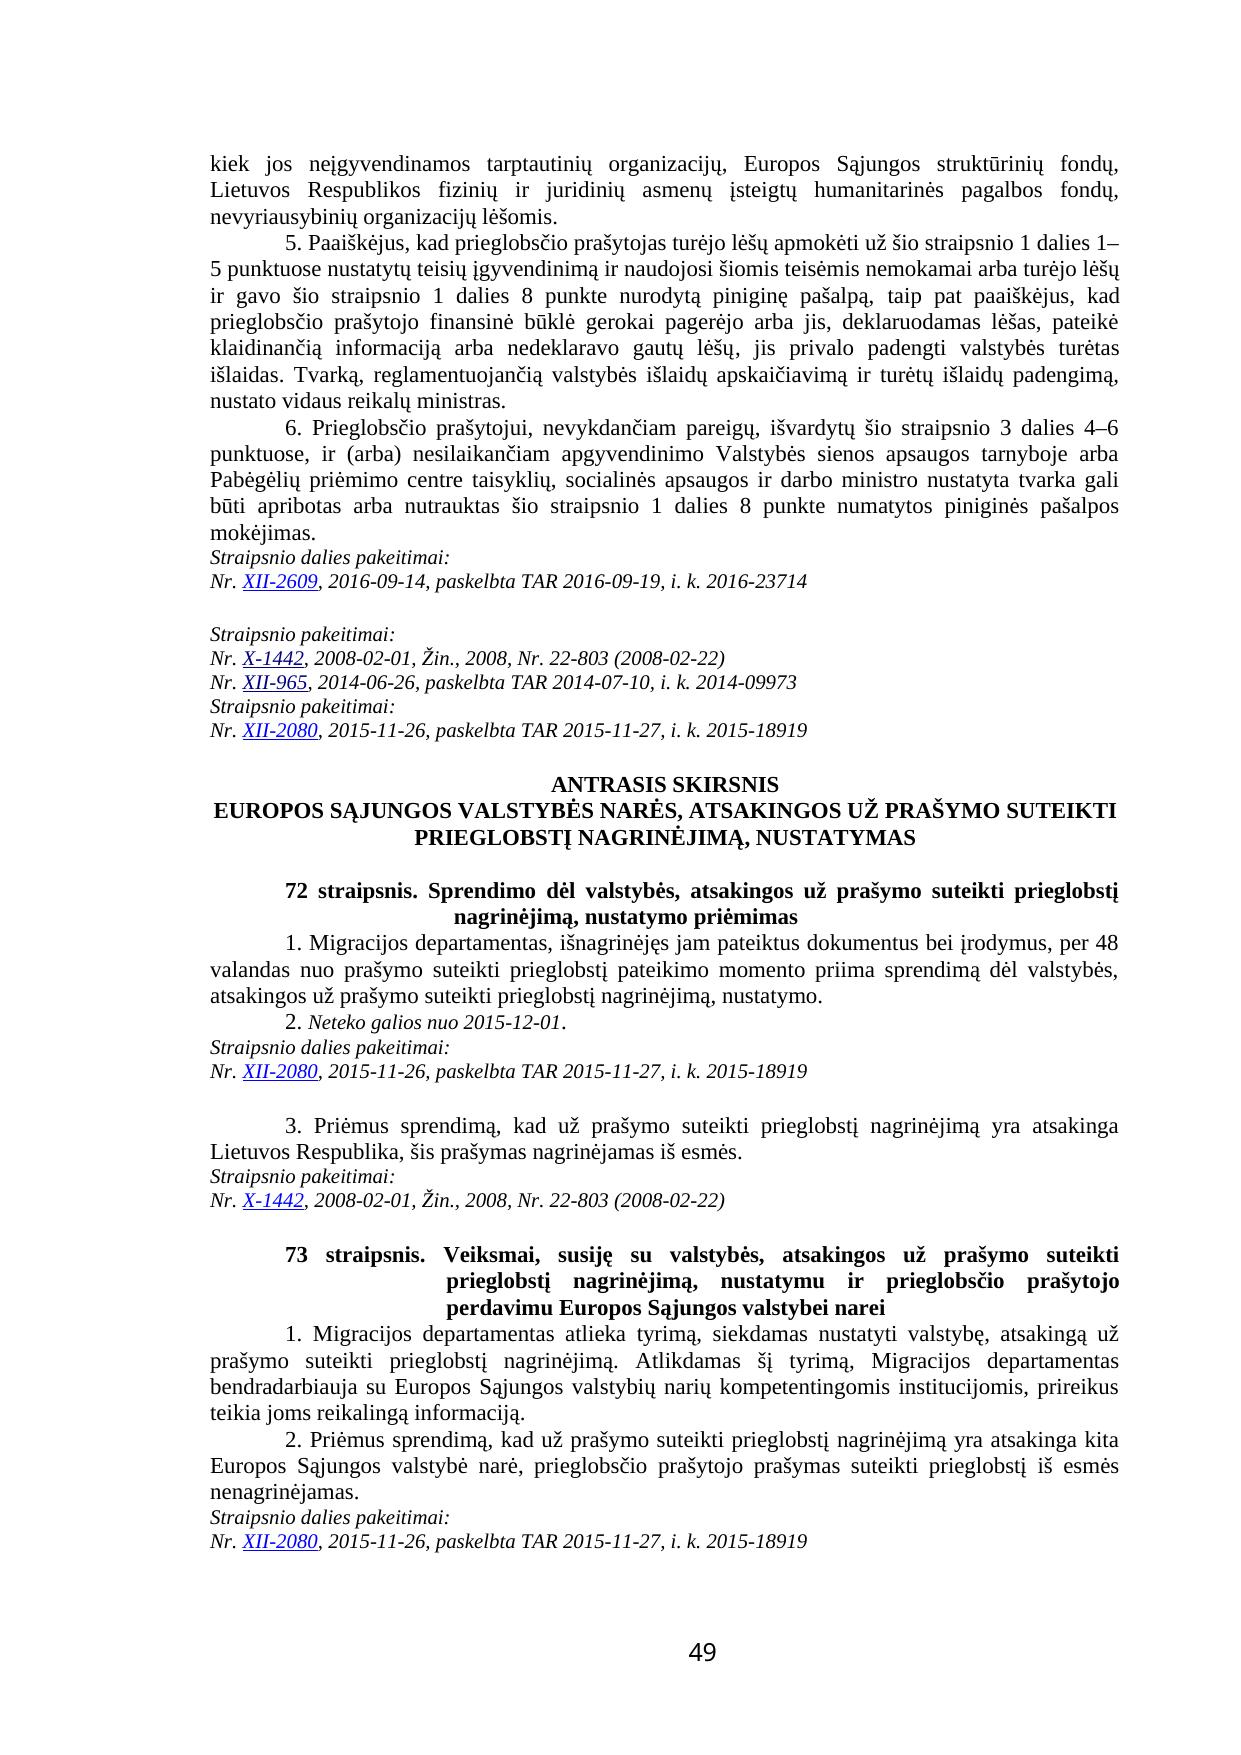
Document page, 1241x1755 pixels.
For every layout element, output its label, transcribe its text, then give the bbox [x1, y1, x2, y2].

text 2. Neteko galios nuo 2015-12-01. [210, 1008, 1120, 1035]
text Nr. XII-965, 2014-06-26, paskelbta TAR 2014-07-10, i. k. 2014-09973 [210, 670, 1120, 694]
text 3. Priėmus sprendimą, kad už prašymo suteikti prieglobstį nagrinėjimą yra atsakinga Lietuvos Respublika, šis prašymas nagrinėjamas iš esmės. [210, 1112, 1120, 1164]
text kiek jos neįgyvendinamos tarptautinių organizacijų, Europos Sąjungos struktūrinių fondų, Lietuvos Respublikos fizinių ir juridinių asmenų įsteigtų humanitarinės pagalbos fondų, nevyriausybinių organizacijų lėšomis. [210, 150, 1120, 229]
text 2. Priėmus sprendimą, kad už prašymo suteikti prieglobstį nagrinėjimą yra atsakinga kita Europos Sąjungos valstybė narė, prieglobsčio prašytojo prašymas suteikti prieglobstį iš esmės nenagrinėjamas. [210, 1426, 1120, 1505]
text 1. Migracijos departamentas, išnagrinėjęs jam pateiktus dokumentus bei įrodymus, per 48 valandas nuo prašymo suteikti prieglobstį pateikimo momento priima sprendimą dėl valstybės, atsakingos už prašymo suteikti prieglobstį nagrinėjimą, nustatymo. [210, 929, 1120, 1008]
text Straipsnio pakeitimai: [210, 622, 1120, 646]
text Straipsnio dalies pakeitimai: [210, 1035, 1120, 1059]
text Straipsnio dalies pakeitimai: [210, 1505, 1120, 1529]
text Straipsnio dalies pakeitimai: [210, 545, 1120, 569]
text Straipsnio pakeitimai: [210, 694, 1120, 718]
text 6. Prieglobsčio prašytojui, nevykdančiam pareigų, išvardytų šio straipsnio 3 dalies 4–6 punktuose, ir (arba) nesilaikančiam apgyvendinimo Valstybės sienos apsaugos tarnyboje arba Pabėgėlių priėmimo centre taisyklių, socialinės apsaugos ir darbo ministro nustatyta tvarka gali būti apribotas arba nutrauktas šio straipsnio 1 dalies 8 punkte numatytos piniginės pašalpos mokėjimas. [210, 413, 1120, 545]
text Nr. XII-2080, 2015-11-26, paskelbta TAR 2015-11-27, i. k. 2015-18919 [210, 718, 1120, 742]
text 73 straipsnis. Veiksmai, susiję su valstybės, atsakingos už prašymo suteikti prieglobstį nagrinėjimą, nustatymu ir prieglobsčio prašytojo perdavimu Europos Sąjungos valstybei narei [285, 1241, 1120, 1320]
text Nr. XII-2080, 2015-11-26, paskelbta TAR 2015-11-27, i. k. 2015-18919 [210, 1529, 1120, 1553]
text Nr. XII-2080, 2015-11-26, paskelbta TAR 2015-11-27, i. k. 2015-18919 [210, 1059, 1120, 1083]
text Nr. XII-2609, 2016-09-14, paskelbta TAR 2016-09-19, i. k. 2016-23714 [210, 569, 1120, 593]
text 72 straipsnis. Sprendimo dėl valstybės, atsakingos už prašymo suteikti prieglobstį nagrinėjimą, nustatymo priėmimas [285, 877, 1120, 929]
text 1. Migracijos departamentas atlieka tyrimą, siekdamas nustatyti valstybę, atsakingą už prašymo suteikti prieglobstį nagrinėjimą. Atlikdamas šį tyrimą, Migracijos departamentas bendradarbiauja su Europos Sąjungos valstybių narių kompetentingomis institucijomis, prireikus teikia joms reikalingą informaciją. [210, 1320, 1120, 1426]
text Straipsnio pakeitimai: [210, 1164, 1120, 1188]
text EUROPOS SĄJUNGOS VALSTYBĖS NARĖS, ATSAKINGOS UŽ PRAŠYMO SUTEIKTI PRIEGLOBSTĮ NAGRINĖJIMĄ, NUSTATYMAS [210, 798, 1120, 850]
text Nr. X-1442, 2008-02-01, Žin., 2008, Nr. 22-803 (2008-02-22) [210, 646, 1120, 670]
text Nr. X-1442, 2008-02-01, Žin., 2008, Nr. 22-803 (2008-02-22) [210, 1188, 1120, 1212]
text 5. Paaiškėjus, kad prieglobsčio prašytojas turėjo lėšų apmokėti už šio straipsnio 1 dalies 1–5 punktuose nustatytų teisių įgyvendinimą ir naudojosi šiomis teisėmis nemokamai arba turėjo lėšų ir gavo šio straipsnio 1 dalies 8 punkte nurodytą piniginę pašalpą, taip pat paaiškėjus, kad prieglobsčio prašytojo finansinė būklė gerokai pagerėjo arba jis, deklaruodamas lėšas, pateikė klaidinančią informaciją arba nedeklaravo gautų lėšų, jis privalo padengti valstybės turėtas išlaidas. Tvarką, reglamentuojančią valstybės išlaidų apskaičiavimą ir turėtų išlaidų padengimą, nustato vidaus reikalų ministras. [210, 229, 1120, 413]
text ANTRASIS SKIRSNIS [210, 771, 1120, 798]
